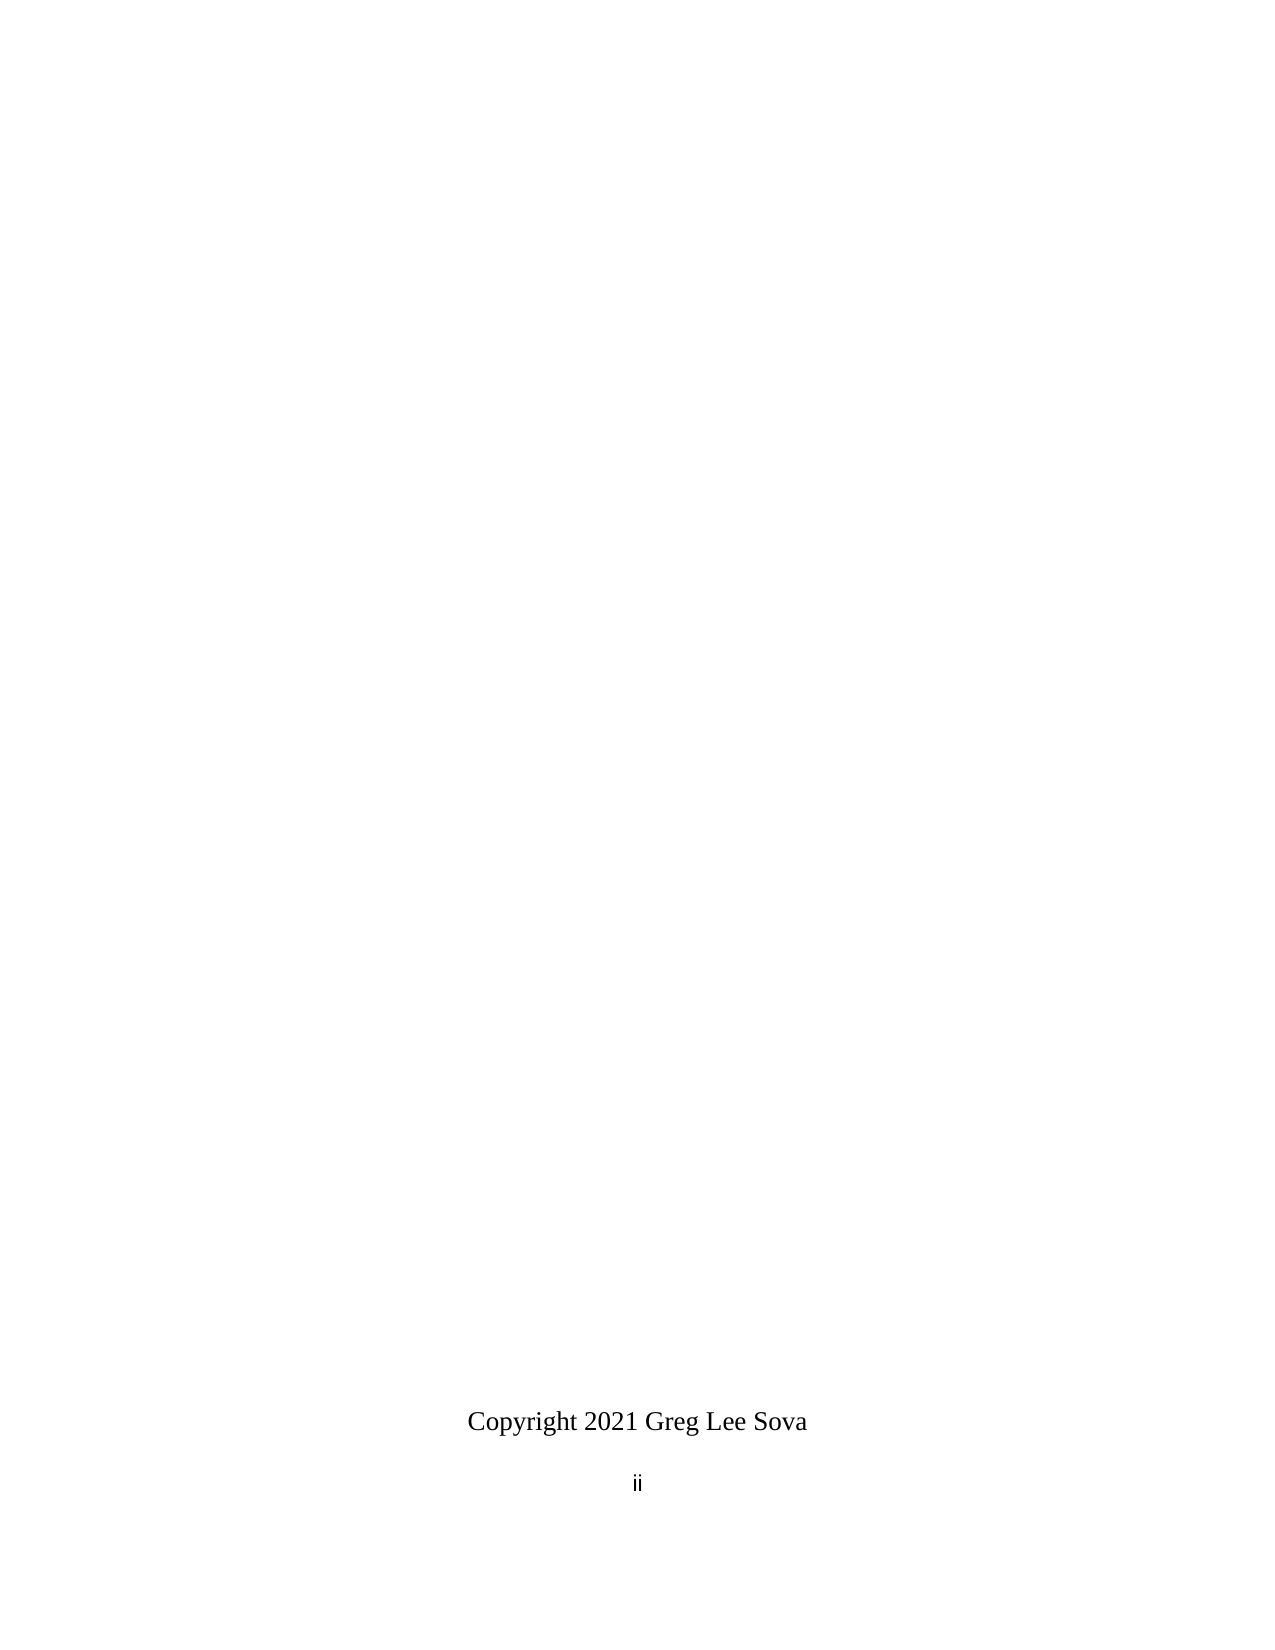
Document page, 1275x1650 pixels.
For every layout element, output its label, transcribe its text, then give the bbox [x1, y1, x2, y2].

text Copyright 2021 Greg Lee Sova [187, 1405, 1087, 1436]
